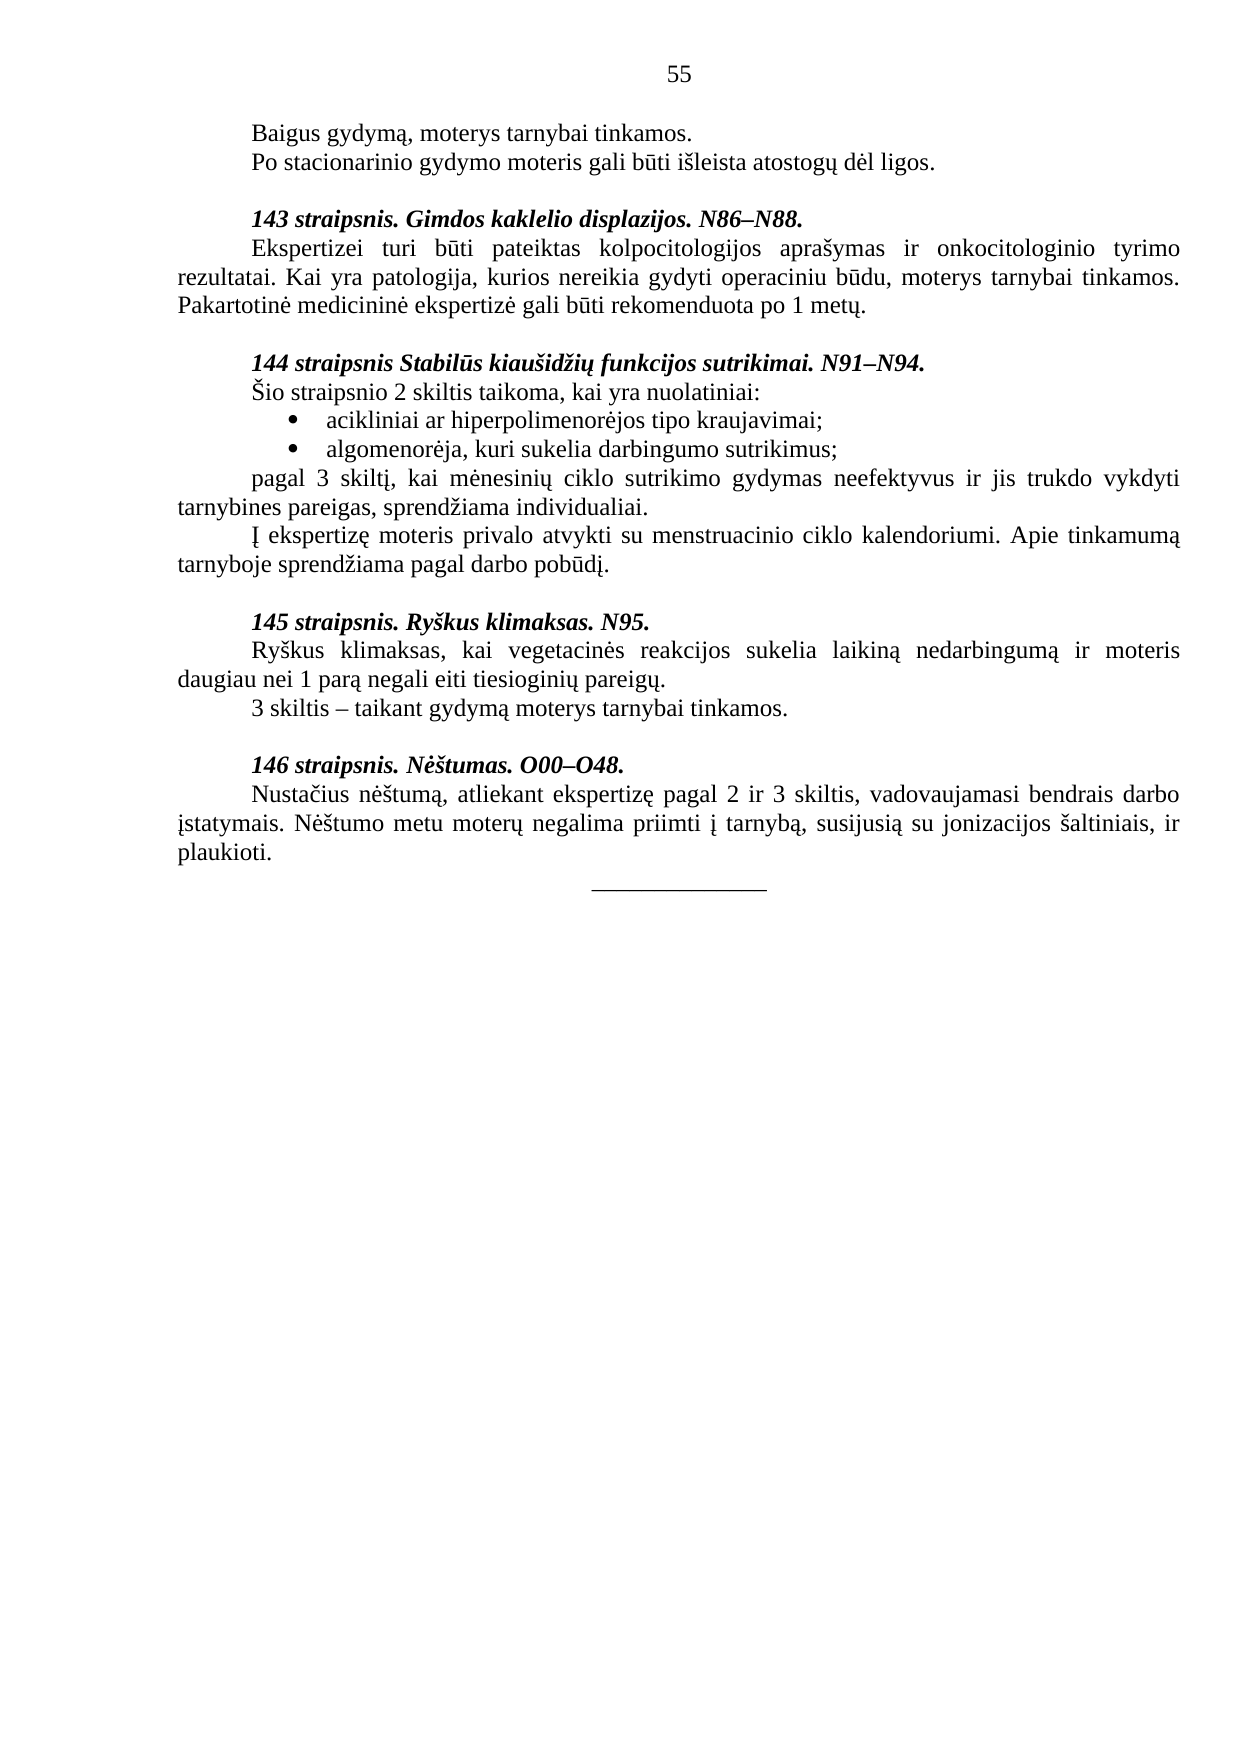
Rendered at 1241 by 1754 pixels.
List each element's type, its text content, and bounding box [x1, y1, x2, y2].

text Baigus gydymą, moterys tarnybai tinkamos. [177, 118, 1181, 147]
text 144 straipsnis Stabilūs kiaušidžių funkcijos sutrikimai. N91–N94. [177, 348, 1181, 377]
text Į ekspertizę moteris privalo atvykti su menstruacinio ciklo kalendoriumi. Apie tinkamumą tarnyboje sprendžiama pagal darbo pobūdį. [177, 521, 1181, 578]
text 145 straipsnis. Ryškus klimaksas. N95. [177, 607, 1181, 636]
text ______________ [177, 866, 1181, 894]
list algomenorėja, kuri sukelia darbingumo sutrikimus; [288, 434, 1181, 463]
text pagal 3 skiltį, kai mėnesinių ciklo sutrikimo gydymas neefektyvus ir jis trukdo vykdyti tarnybines pareigas, sprendžiama individualiai. [177, 463, 1181, 521]
text Nustačius nėštumą, atliekant ekspertizę pagal 2 ir 3 skiltis, vadovaujamasi bendrais darbo įstatymais. Nėštumo metu moterų negalima priimti į tarnybą, susijusią su jonizacijos šaltiniais, ir plaukioti. [177, 779, 1181, 866]
text Ryškus klimaksas, kai vegetacinės reakcijos sukelia laikiną nedarbingumą ir moteris daugiau nei 1 parą negali eiti tiesioginių pareigų. [177, 636, 1181, 693]
text Po stacionarinio gydymo moteris gali būti išleista atostogų dėl ligos. [177, 147, 1181, 176]
list acikliniai ar hiperpolimenorėjos tipo kraujavimai; [288, 406, 1181, 434]
text 143 straipsnis. Gimdos kaklelio displazijos. N86–N88. [177, 204, 1181, 233]
text Šio straipsnio 2 skiltis taikoma, kai yra nuolatiniai: [177, 377, 1181, 406]
text Ekspertizei turi būti pateiktas kolpocitologijos aprašymas ir onkocitologinio tyrimo rezultatai. Kai yra patologija, kurios nereikia gydyti operaciniu būdu, moterys tarnybai tinkamos. Pakartotinė medicininė ekspertizė gali būti rekomenduota po 1 metų. [177, 233, 1181, 319]
text 146 straipsnis. Nėštumas. O00–O48. [177, 751, 1181, 779]
text 3 skiltis – taikant gydymą moterys tarnybai tinkamos. [177, 693, 1181, 722]
